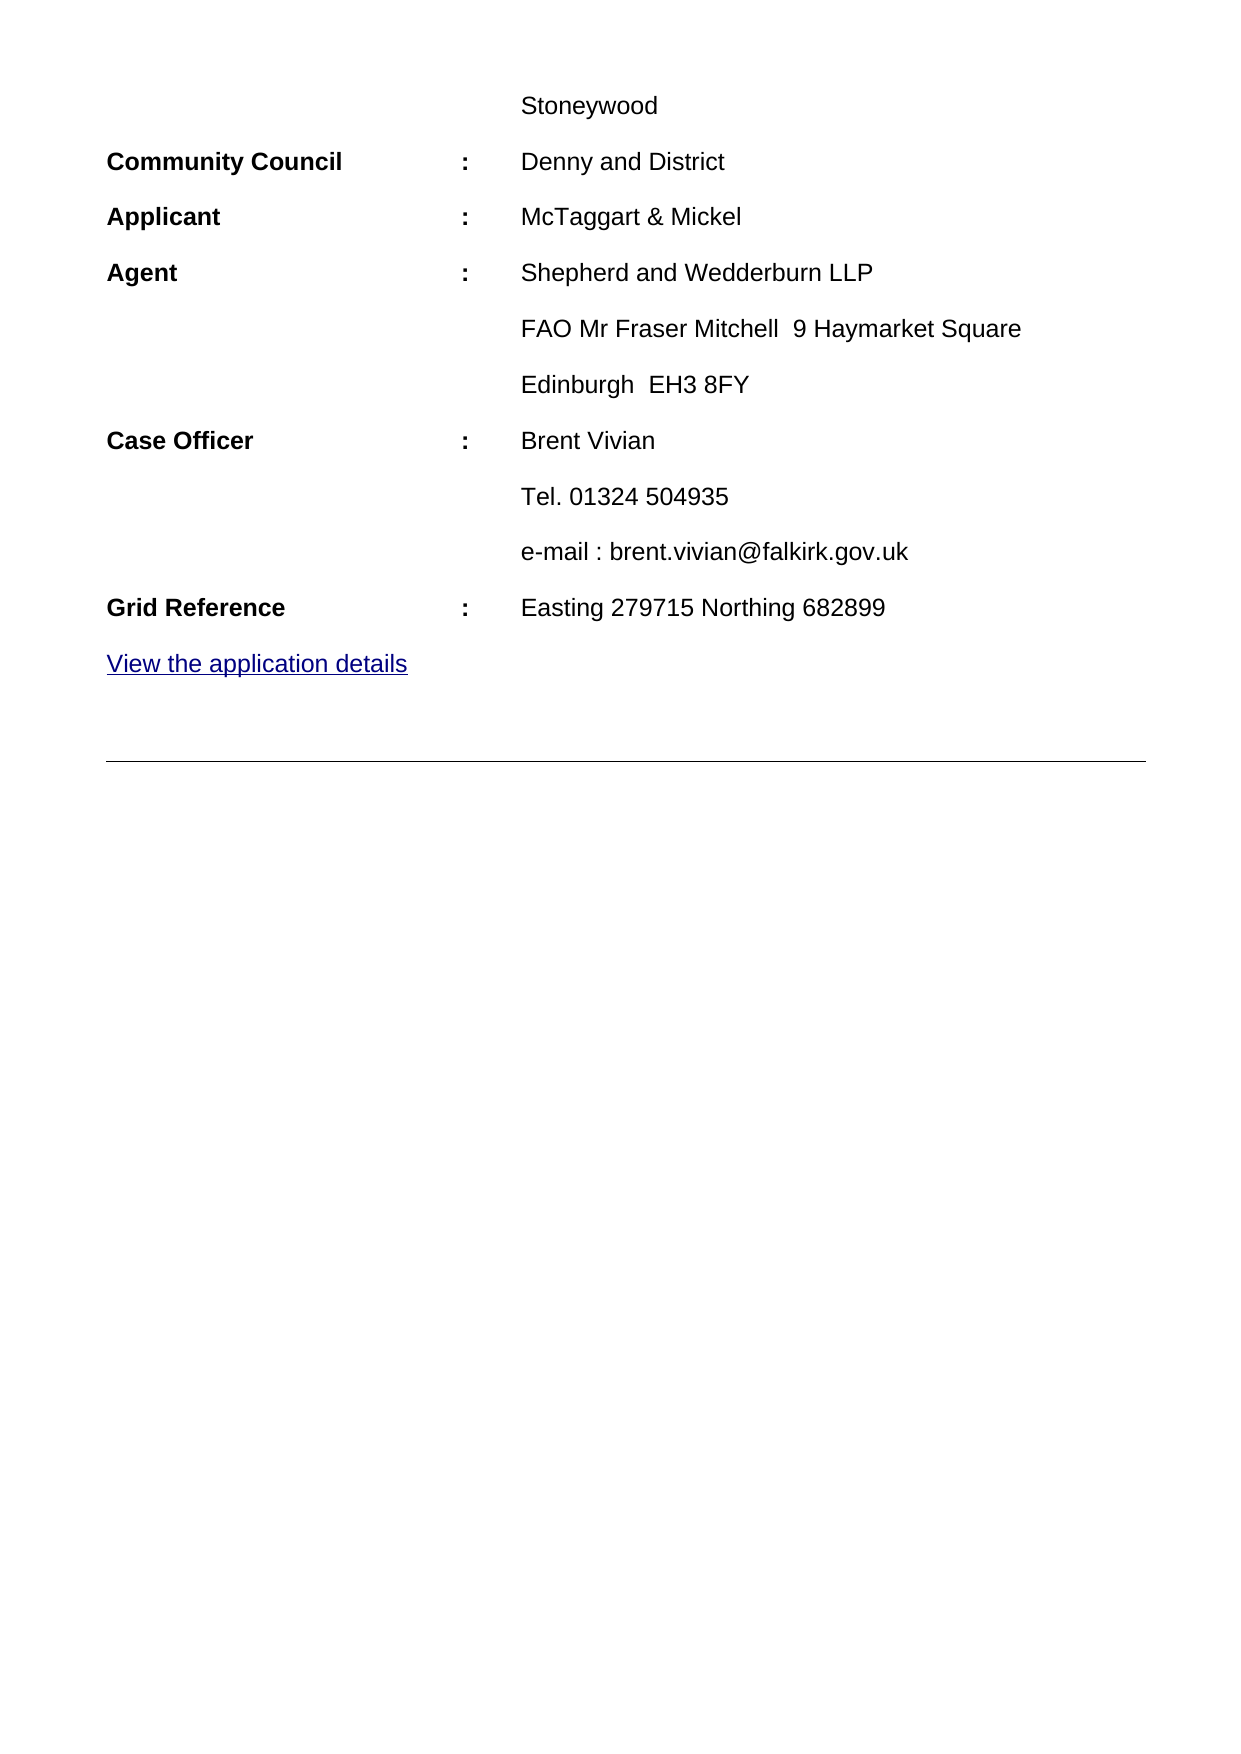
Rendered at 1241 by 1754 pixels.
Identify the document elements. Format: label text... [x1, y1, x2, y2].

text Case Officer : Brent Vivian [106, 426, 1146, 454]
text Community Council : Denny and District [106, 146, 1146, 175]
text Stoneywood [106, 91, 1146, 119]
text FAO Mr Fraser Mitchell 9 Haymarket Square [106, 314, 1146, 343]
text Agent : Shepherd and Wedderburn LLP [106, 258, 1146, 287]
text e-mail : brent.vivian@falkirk.gov.uk [106, 537, 1146, 566]
text Tel. 01324 504935 [106, 481, 1146, 510]
text View the application details [106, 649, 1146, 678]
text Grid Reference : Easting 279715 Northing 682899 [106, 593, 1146, 622]
text Edinburgh EH3 8FY [106, 370, 1146, 398]
text Applicant : McTaggart & Mickel [106, 202, 1146, 231]
